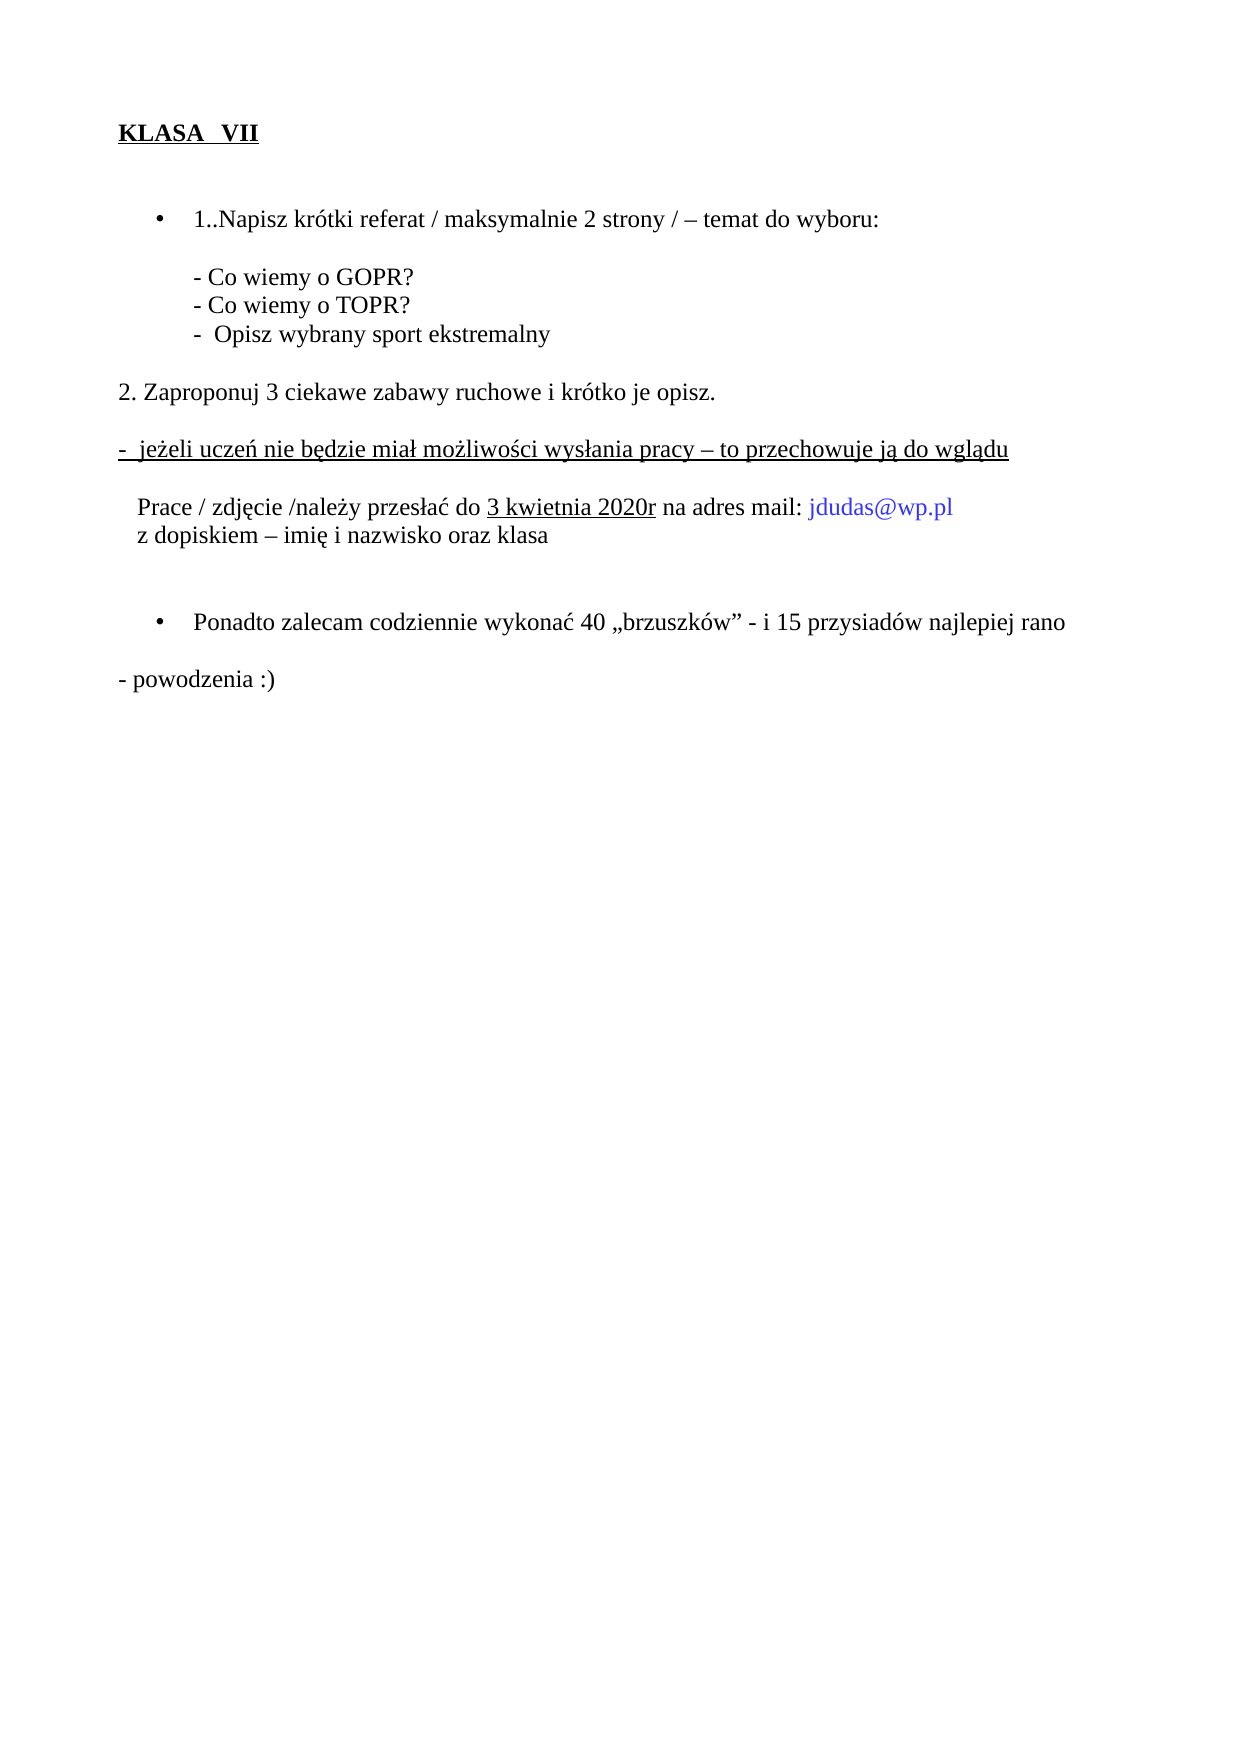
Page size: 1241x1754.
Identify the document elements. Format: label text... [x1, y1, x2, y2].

text KLASA VII [118, 118, 1122, 147]
list Ponadto zalecam codziennie wykonać 40 „brzuszków” - i 15 przysiadów najlepiej rano [156, 607, 1122, 636]
text Prace / zdjęcie /należy przesłać do 3 kwietnia 2020r na adres mail: jdudas@wp.pl [118, 492, 1122, 521]
list - Co wiemy o TOPR? [156, 291, 1122, 319]
text z dopiskiem – imię i nazwisko oraz klasa [118, 521, 1122, 549]
list - Opisz wybrany sport ekstremalny [156, 319, 1122, 348]
text 2. Zaproponuj 3 ciekawe zabawy ruchowe i krótko je opisz. [118, 377, 1122, 406]
text - jeżeli uczeń nie będzie miał możliwości wysłania pracy – to przechowuje ją do wglądu [118, 434, 1122, 463]
list - Co wiemy o GOPR? [156, 262, 1122, 291]
list 1..Napisz krótki referat / maksymalnie 2 strony / – temat do wyboru: [156, 204, 1122, 233]
text - powodzenia :) [118, 664, 1122, 693]
